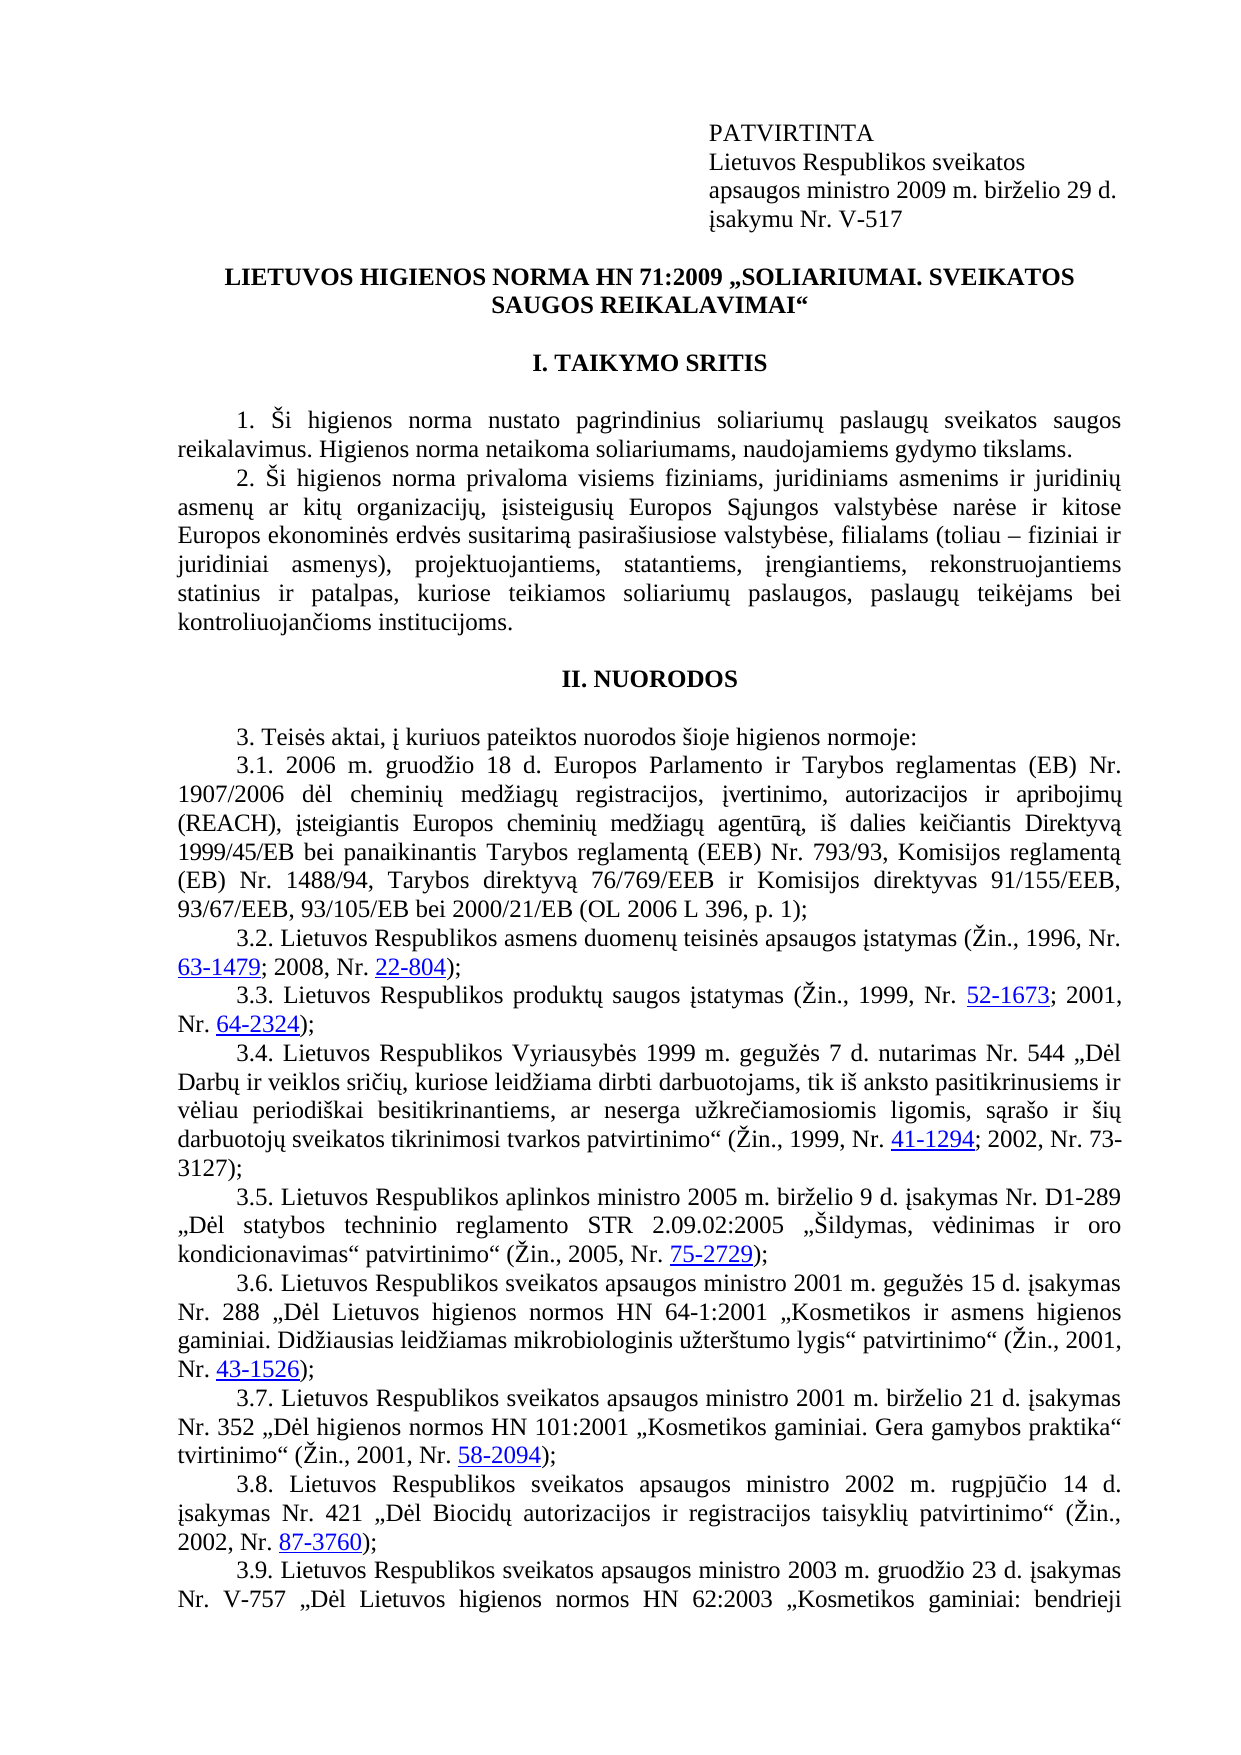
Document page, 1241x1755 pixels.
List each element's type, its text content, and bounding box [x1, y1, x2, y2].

text 2. Ši higienos norma privaloma visiems fiziniams, juridiniams asmenims ir juridinių asmenų ar kitų organizacijų, įsisteigusių Europos Sąjungos valstybėse narėse ir kitose Europos ekonominės erdvės susitarimą pasirašiusiose valstybėse, filialams (toliau – fiziniai ir juridiniai asmenys), projektuojantiems, statantiems, įrengiantiems, rekonstruojantiems statinius ir patalpas, kuriose teikiamos soliariumų paslaugos, paslaugų teikėjams bei kontroliuojančioms institucijoms. [177, 463, 1122, 636]
text LIETUVOS HIGIENOS NORMA HN 71:2009 „SOLIARIUMAI. SVEIKATOS SAUGOS REIKALAVIMAI“ [177, 262, 1122, 319]
text 3.2. Lietuvos Respublikos asmens duomenų teisinės apsaugos įstatymas (Žin., 1996, Nr. 63-1479; 2008, Nr. 22-804); [177, 923, 1122, 981]
text 3.9. Lietuvos Respublikos sveikatos apsaugos ministro 2003 m. gruodžio 23 d. įsakymas Nr. V-757 „Dėl Lietuvos higienos normos HN 62:2003 „Kosmetikos gaminiai: bendrieji [177, 1556, 1122, 1613]
text apsaugos ministro 2009 m. birželio 29 d. [177, 176, 1122, 204]
text 3.7. Lietuvos Respublikos sveikatos apsaugos ministro 2001 m. birželio 21 d. įsakymas Nr. 352 „Dėl higienos normos HN 101:2001 „Kosmetikos gaminiai. Gera gamybos praktika“ tvirtinimo“ (Žin., 2001, Nr. 58-2094); [177, 1383, 1122, 1469]
text 3.5. Lietuvos Respublikos aplinkos ministro 2005 m. birželio 9 d. įsakymas Nr. D1-289 „Dėl statybos techninio reglamento STR 2.09.02:2005 „Šildymas, vėdinimas ir oro kondicionavimas“ patvirtinimo“ (Žin., 2005, Nr. 75-2729); [177, 1182, 1122, 1268]
text 3.4. Lietuvos Respublikos Vyriausybės 1999 m. gegužės 7 d. nutarimas Nr. 544 „Dėl Darbų ir veiklos sričių, kuriose leidžiama dirbti darbuotojams, tik iš anksto pasitikrinusiems ir vėliau periodiškai besitikrinantiems, ar neserga užkrečiamosiomis ligomis, sąrašo ir šių darbuotojų sveikatos tikrinimosi tvarkos patvirtinimo“ (Žin., 1999, Nr. 41-1294; 2002, Nr. 73-3127); [177, 1038, 1122, 1182]
text įsakymu Nr. V-517 [177, 204, 1122, 233]
text 1. Ši higienos norma nustato pagrindinius soliariumų paslaugų sveikatos saugos reikalavimus. Higienos norma netaikoma soliariumams, naudojamiems gydymo tikslams. [177, 406, 1122, 463]
text II. NUORODOS [177, 664, 1122, 693]
text 3.6. Lietuvos Respublikos sveikatos apsaugos ministro 2001 m. gegužės 15 d. įsakymas Nr. 288 „Dėl Lietuvos higienos normos HN 64-1:2001 „Kosmetikos ir asmens higienos gaminiai. Didžiausias leidžiamas mikrobiologinis užterštumo lygis“ patvirtinimo“ (Žin., 2001, Nr. 43-1526); [177, 1268, 1122, 1383]
text 3.8. Lietuvos Respublikos sveikatos apsaugos ministro 2002 m. rugpjūčio 14 d. įsakymas Nr. 421 „Dėl Biocidų autorizacijos ir registracijos taisyklių patvirtinimo“ (Žin., 2002, Nr. 87-3760); [177, 1469, 1122, 1556]
text PATVIRTINTA [709, 118, 1122, 147]
text I. TAIKYMO SRITIS [177, 348, 1122, 377]
text 3.1. 2006 m. gruodžio 18 d. Europos Parlamento ir Tarybos reglamentas (EB) Nr. 1907/2006 dėl cheminių medžiagų registracijos, įvertinimo, autorizacijos ir apribojimų (REACH), įsteigiantis Europos cheminių medžiagų agentūrą, iš dalies keičiantis Direktyvą 1999/45/EB bei panaikinantis Tarybos reglamentą (EEB) Nr. 793/93, Komisijos reglamentą (EB) Nr. 1488/94, Tarybos direktyvą 76/769/EEB ir Komisijos direktyvas 91/155/EEB, 93/67/EEB, 93/105/EB bei 2000/21/EB (OL 2006 L 396, p. 1); [177, 751, 1122, 923]
text Lietuvos Respublikos sveikatos [177, 147, 1122, 176]
text 3. Teisės aktai, į kuriuos pateiktos nuorodos šioje higienos normoje: [177, 722, 1122, 751]
text 3.3. Lietuvos Respublikos produktų saugos įstatymas (Žin., 1999, Nr. 52-1673; 2001, Nr. 64-2324); [177, 981, 1122, 1038]
